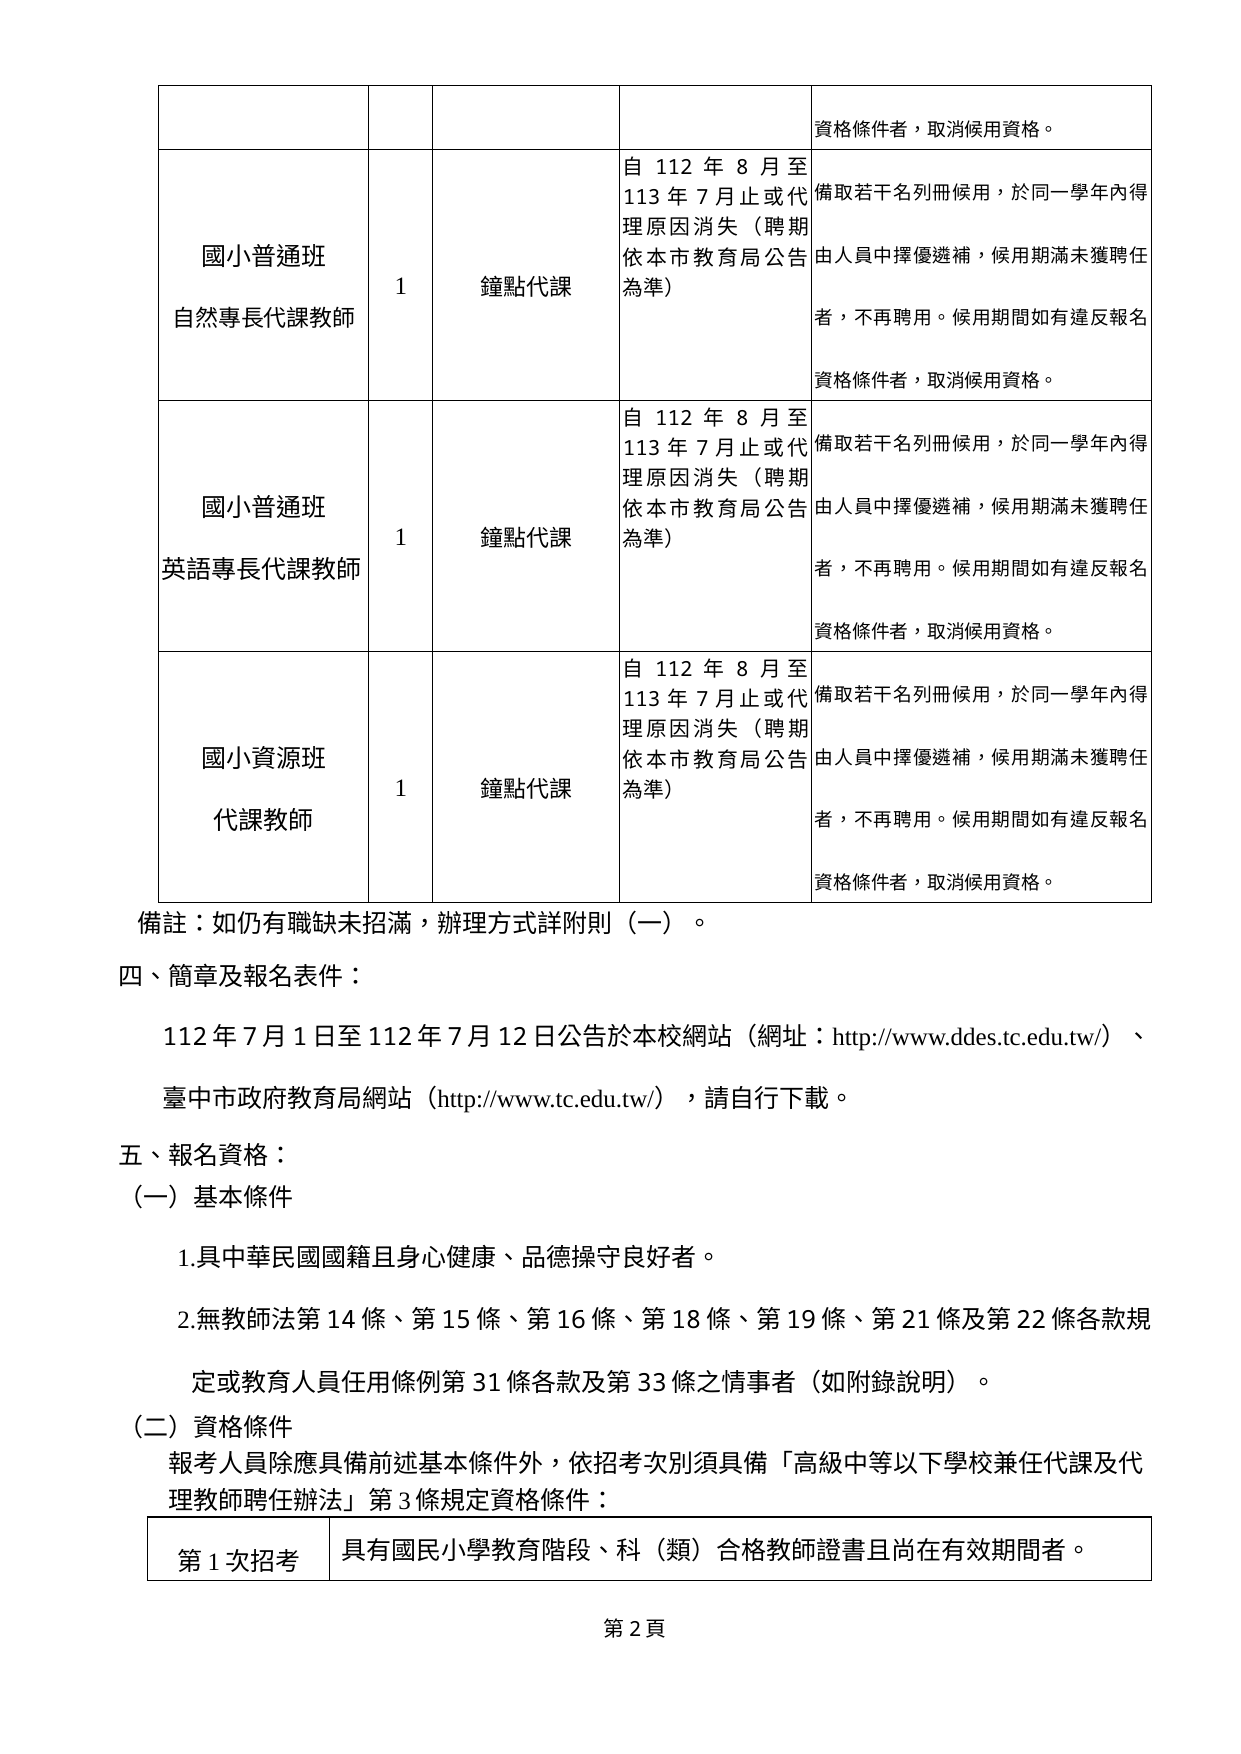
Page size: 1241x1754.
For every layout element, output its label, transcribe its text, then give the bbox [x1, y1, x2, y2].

table_cell 國小普通班 英語專長代課教師 [159, 401, 368, 651]
text 2.無教師法第14條、第15條、第16條、第18條、第19條、第21條及第22條各款規定或教育人員任用條例第31條各款及第33條之情事者（如附錄說明）。 [177, 1276, 1152, 1401]
text 1.具中華民國國籍且身心健康、品德操守良好者。 [177, 1214, 1152, 1276]
text 備註：如仍有職缺未招滿，辦理方式詳附則（一）。 [118, 903, 1152, 939]
table_cell 自112年8月至113年7月止或代理原因消失（聘期依本市教育局公告為準） [620, 401, 811, 651]
text 四、簡章及報名表件： [118, 957, 1152, 993]
table_cell [369, 86, 432, 149]
table_cell 自112年8月至113年7月止或代理原因消失（聘期依本市教育局公告為準） [620, 150, 811, 400]
text （一）基本條件 [118, 1178, 1152, 1214]
table_cell 鐘點代課 [433, 150, 619, 400]
table_header 第1次招考 [148, 1518, 329, 1580]
table_cell 備取若干名列冊候用，於同一學年內得由人員中擇優遴補，候用期滿未獲聘任者，不再聘用。候用期間如有違反報名資格條件者，取消候用資格。 [812, 652, 1151, 902]
table_cell 備取若干名列冊候用，於同一學年內得由人員中擇優遴補，候用期滿未獲聘任者，不再聘用。候用期間如有違反報名資格條件者，取消候用資格。 [812, 401, 1151, 651]
table_cell 國小資源班 代課教師 [159, 652, 368, 902]
text 報考人員除應具備前述基本條件外，依招考次別須具備「高級中等以下學校兼任代課及代理教師聘任辦法」第3條規定資格條件： [168, 1444, 1152, 1516]
table_cell 鐘點代課 [433, 652, 619, 902]
table_cell [433, 86, 619, 149]
text （二）資格條件 [118, 1408, 1152, 1444]
text 五、報名資格： [118, 1135, 1152, 1171]
table_cell 鐘點代課 [433, 401, 619, 651]
table_cell [620, 86, 811, 149]
table_cell 1 [369, 652, 432, 902]
text 112年7月1日至112年7月12日公告於本校網站（網址：http://www.ddes.tc.edu.tw/）、臺中市政府教育局網站（http://www.tc.edu.tw/），請自行下載。 [162, 993, 1152, 1118]
table_cell 自112年8月至113年7月止或代理原因消失（聘期依本市教育局公告為準） [620, 652, 811, 902]
table_cell 1 [369, 150, 432, 400]
table_cell 1 [369, 401, 432, 651]
table_cell 資格條件者，取消候用資格。 [812, 86, 1151, 149]
table_cell [159, 86, 368, 149]
table_header 具有國民小學教育階段、科（類）合格教師證書且尚在有效期間者。 [330, 1518, 1151, 1580]
table_cell 備取若干名列冊候用，於同一學年內得由人員中擇優遴補，候用期滿未獲聘任者，不再聘用。候用期間如有違反報名資格條件者，取消候用資格。 [812, 150, 1151, 400]
table_cell 國小普通班 自然專長代課教師 [159, 150, 368, 400]
